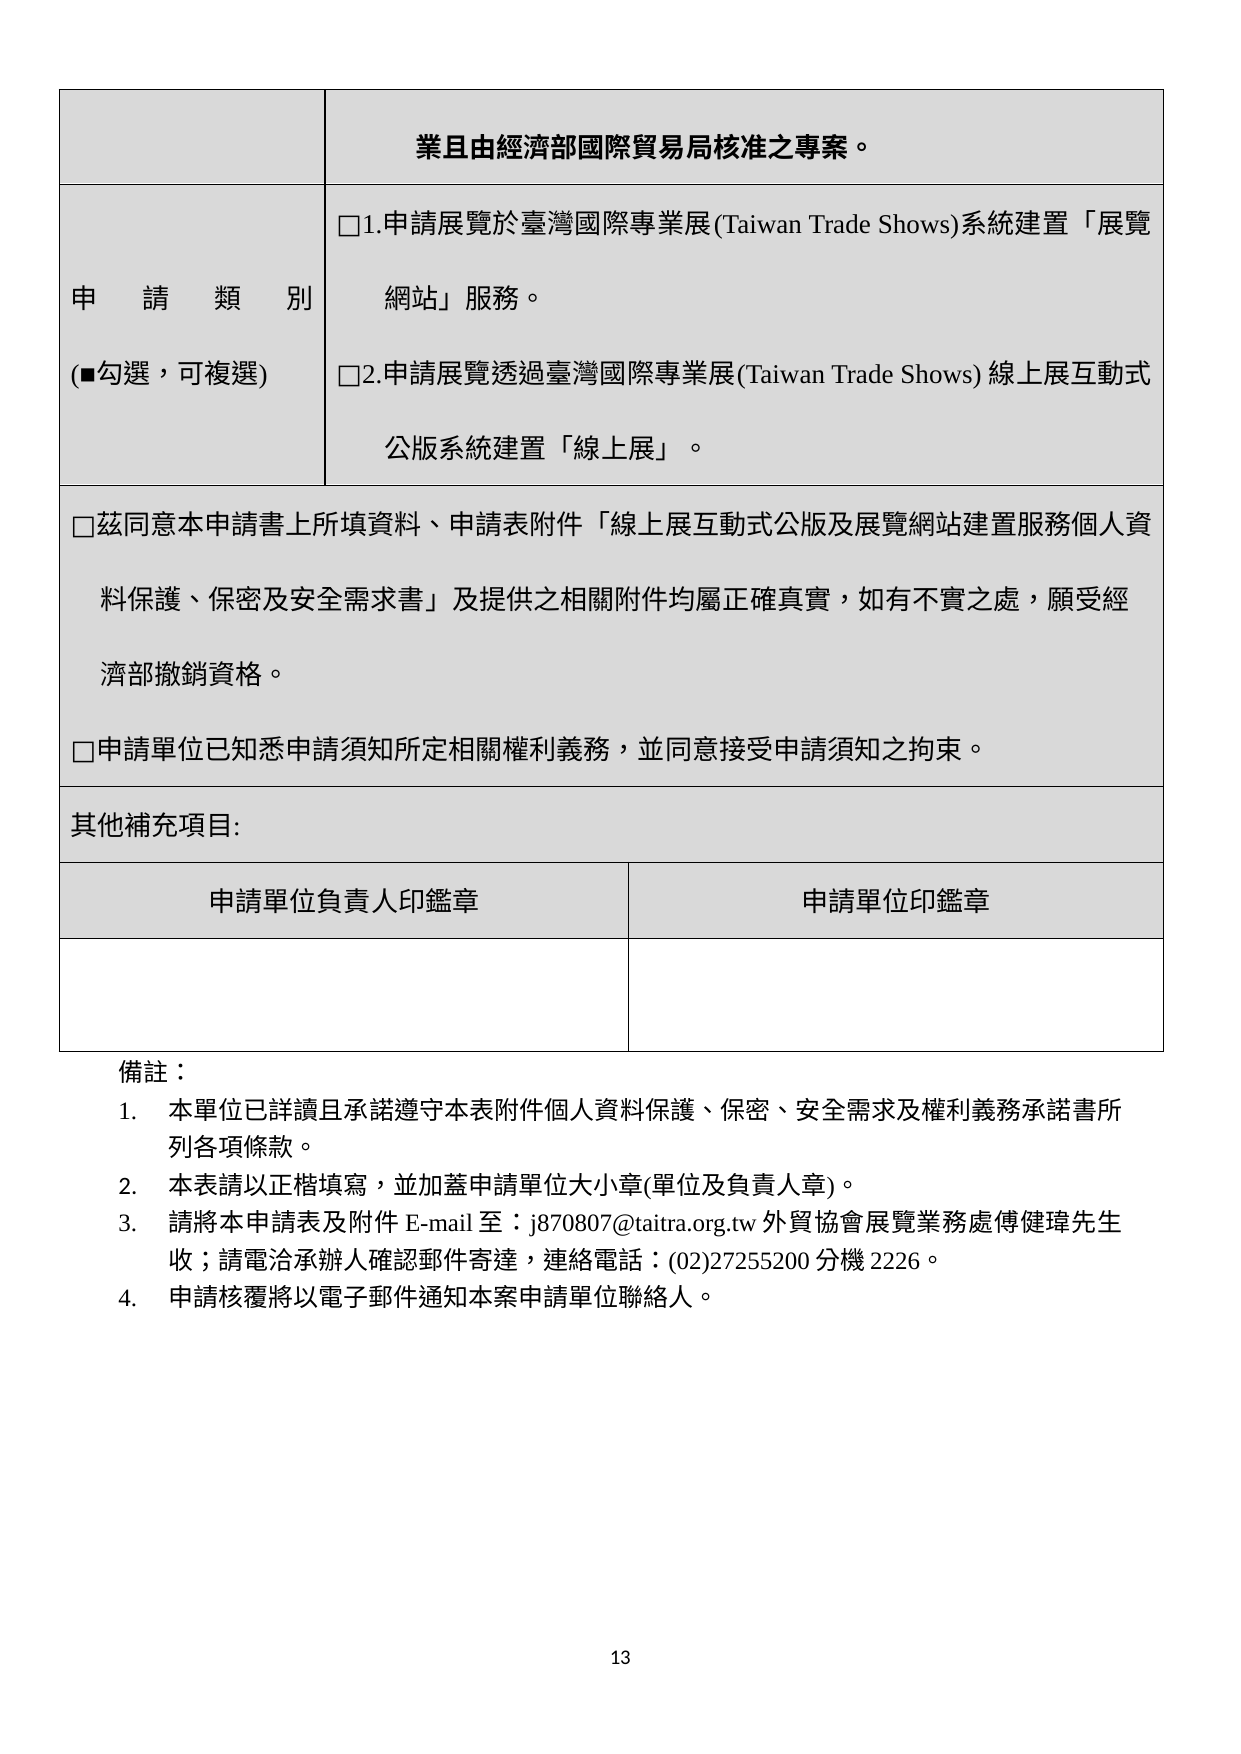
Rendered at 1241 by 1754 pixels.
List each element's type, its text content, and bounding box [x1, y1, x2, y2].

table_cell 申請單位印鑑章 [629, 863, 1163, 938]
list 本單位已詳讀且承諾遵守本表附件個人資料保護、保密、安全需求及權利義務承諾書所列各項條款。 [118, 1090, 1122, 1165]
table_cell □茲同意本申請書上所填資料、申請表附件「線上展互動式公版及展覽網站建置服務個人資料保護、保密及安全需求書」及提供之相關附件均屬正確真實，如有不實之處，願受經濟部撤銷資格。 □申請單位已知悉申請須知所定相關權利義務，並同意接受申請須知之拘束。 [60, 486, 1163, 786]
list 請將本申請表及附件E-mail至：j870807@taitra.org.tw外貿協會展覽業務處傅健瑋先生收；請電洽承辦人確認郵件寄達，連絡電話：(02)27255200分機2226。 [118, 1202, 1122, 1277]
list 本表請以正楷填寫，並加蓋申請單位大小章(單位及負責人章)。 [118, 1165, 1122, 1202]
table_cell [60, 90, 324, 183]
table_cell 其他補充項目: [60, 787, 1163, 862]
table_cell 申請單位負責人印鑑章 [60, 863, 628, 938]
table_cell 申請類別 (■勾選，可複選) [60, 185, 324, 484]
table_cell 一、□國際專業展，須同時符合以下任2項資格(■須勾選2項)： □1.展覽規模： □實體展：近兩屆其中一屆實際展出攤位數達150個(含)以上。 □線上展：近兩屆其中一屆之參展廠商家數達50家以上。 □實體與線上展合併：實體展近兩屆其中一屆實際展出攤位數達120個(含)以上，且線上展總參展商家數達30家(含)以上。 □2.近兩屆其中一屆之展覽規模有3國(含)以上之國外直接參展商。 □3.近兩屆其中一屆之展覽規模有6國(含)以上之外商人士參觀。 □4.歷屆獲「輔導業者在臺辦理新展」輔導案之受輔導展覽。 □5.歷屆獲經濟部「臺灣會展獎」展覽類獎項之展覽，請列出得獎年份及得獎類別_______________________。 二、□符合行政院110年5月21日核定「六大核心戰略產業推動方案」所列產業相關之國際專業展覽，為＿＿＿＿＿＿＿類。 三、□於國外辦理之臺灣產品國外拓銷活動： □當屆預估規模符合以下條件： 1.實體展：近兩屆其中一屆實際展出攤位數達50個(含)以上。 2.線上展：近兩屆其中一屆其參展廠商家數須達30家以上。 四、□其他因配合政府重大政策需要、政府扶植或輔導之會展相關產業且由經濟部國際貿易局核准之專案。 [326, 90, 1163, 183]
text 備註： [118, 1052, 1122, 1090]
table_cell [629, 939, 1163, 1051]
table_cell □1.申請展覽於臺灣國際專業展(Taiwan Trade Shows)系統建置「展覽網站」服務。 □2.申請展覽透過臺灣國際專業展(Taiwan Trade Shows) 線上展互動式公版系統建置「線上展」。 [326, 185, 1163, 484]
list 申請核覆將以電子郵件通知本案申請單位聯絡人。 [118, 1277, 1122, 1315]
table_cell [60, 939, 628, 1051]
